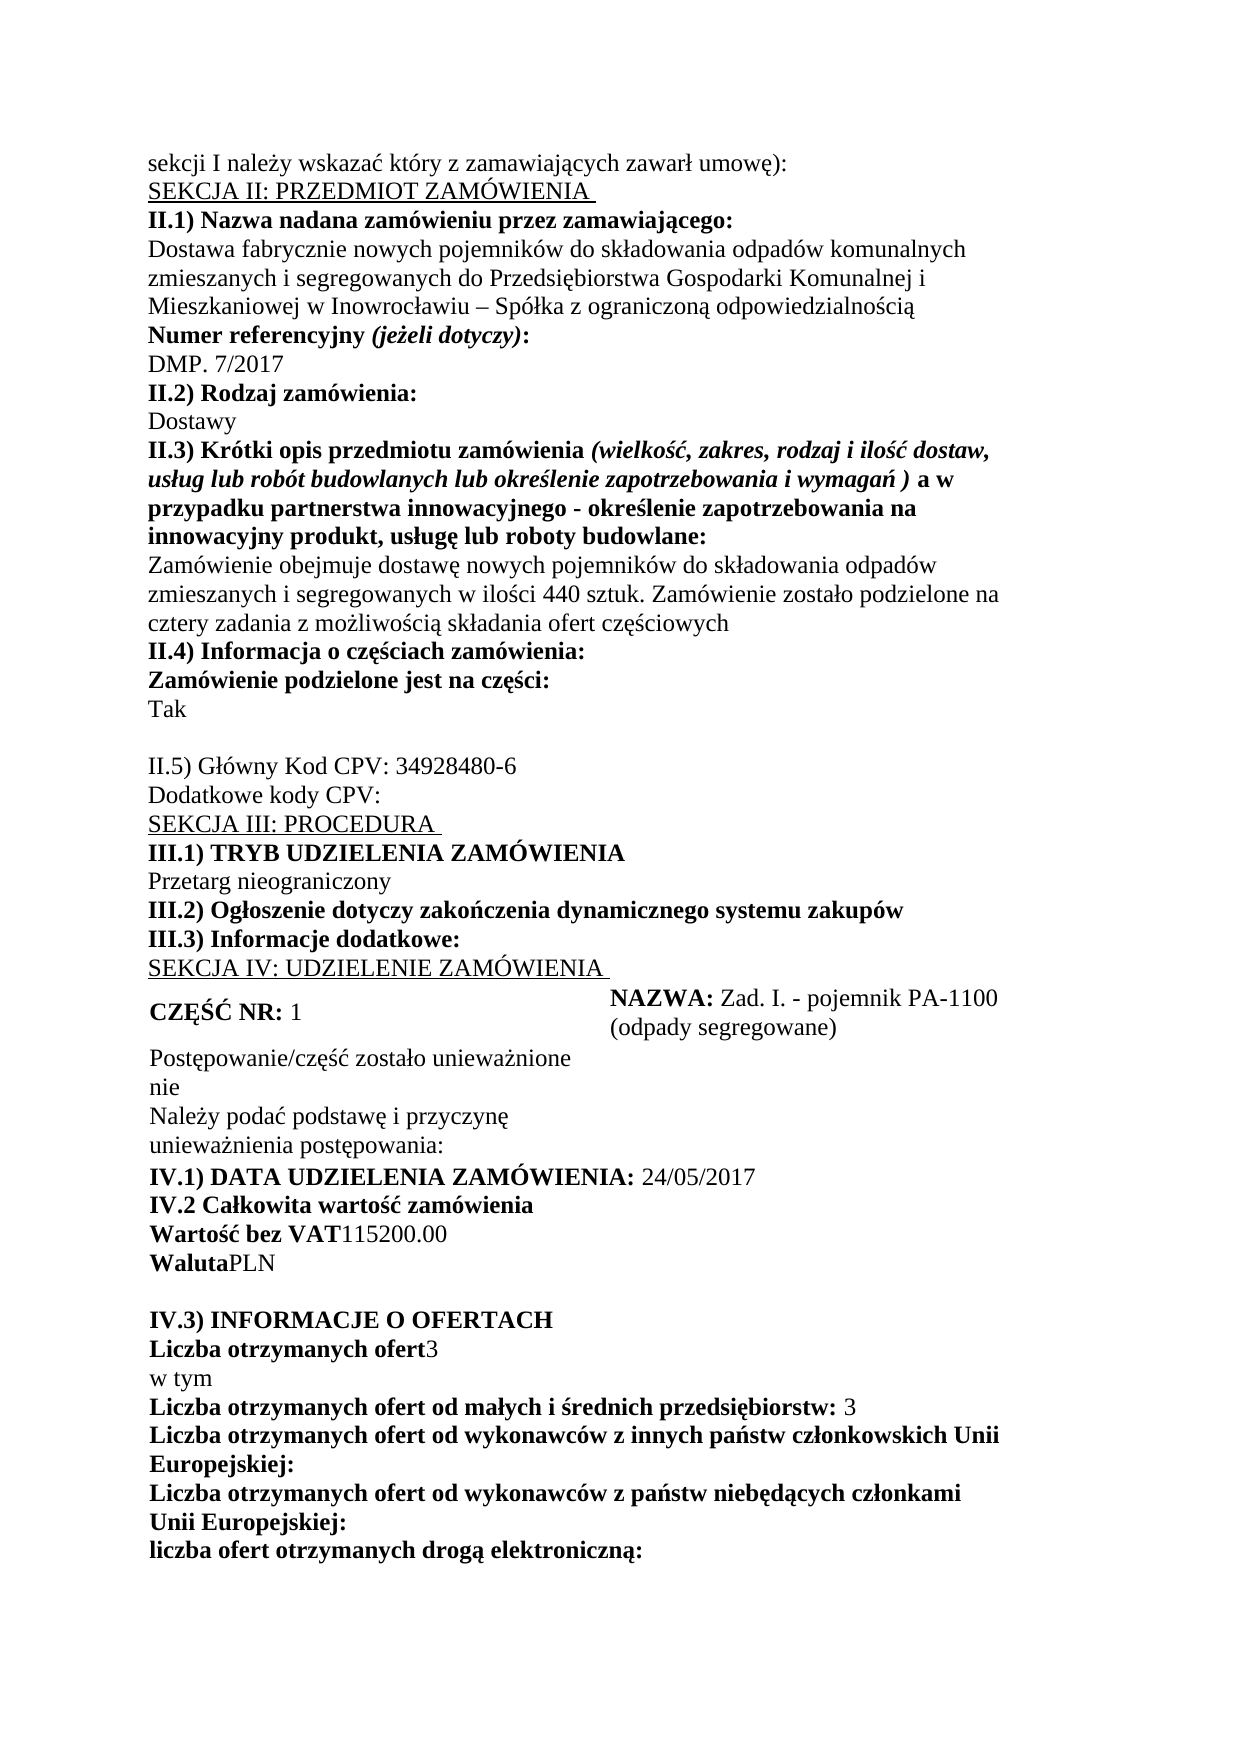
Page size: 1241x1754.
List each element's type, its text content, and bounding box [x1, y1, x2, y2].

table_cell Postępowanie/część zostało unieważnione nie Należy podać podstawę i przyczynę unieważnienia postępowania: [148, 1042, 608, 1160]
table_header NAZWA: Zad. I. - pojemnik PA-1100 (odpady segregowane) [608, 981, 1000, 1042]
table_header CZĘŚĆ NR: 1 [148, 981, 608, 1042]
table_header [1000, 148, 1093, 1594]
table_cell [608, 1042, 1000, 1160]
table_header sekcji I należy wskazać który z zamawiających zawarł umowę): SEKCJA II: PRZEDMIOT ZAMÓWIENIA II.1) Nazwa nadana zamówieniu przez zamawiającego: Dostawa fabrycznie nowych pojemników do składowania odpadów komunalnych zmieszanych i segregowanych do Przedsiębiorstwa Gospodarki Komunalnej i Mieszkaniowej w Inowrocławiu – Spółka z ograniczoną odpowiedzialnością Numer referencyjny (jeżeli dotyczy): DMP. 7/2017 II.2) Rodzaj zamówienia: Dostawy II.3) Krótki opis przedmiotu zamówienia (wielkość, zakres, rodzaj i ilość dostaw, usług lub robót budowlanych lub określenie zapotrzebowania i wymagań ) a w przypadku partnerstwa innowacyjnego - określenie zapotrzebowania na innowacyjny produkt, usługę lub roboty budowlane: Zamówienie obejmuje dostawę nowych pojemników do składowania odpadów zmieszanych i segregowanych w ilości 440 sztuk. Zamówienie zostało podzielone na cztery zadania z możliwością składania ofert częściowych II.4) Informacja o częściach zamówienia: Zamówienie podzielone jest na części: Tak II.5) Główny Kod CPV: 34928480-6 Dodatkowe kody CPV: SEKCJA III: PROCEDURA III.1) TRYB UDZIELENIA ZAMÓWIENIA Przetarg nieograniczony III.2) Ogłoszenie dotyczy zakończenia dynamicznego systemu zakupów III.3) Informacje dodatkowe: SEKCJA IV: UDZIELENIE ZAMÓWIENIA [148, 148, 999, 981]
table_cell IV.1) DATA UDZIELENIA ZAMÓWIENIA: 24/05/2017 IV.2 Całkowita wartość zamówienia Wartość bez VAT115200.00 WalutaPLN IV.3) INFORMACJE O OFERTACH Liczba otrzymanych ofert3 w tym Liczba otrzymanych ofert od małych i średnich przedsiębiorstw: 3 Liczba otrzymanych ofert od wykonawców z innych państw członkowskich Unii Europejskiej: Liczba otrzymanych ofert od wykonawców z państw niebędących członkami Unii Europejskiej: liczba ofert otrzymanych drogą elektroniczną: [148, 1160, 1000, 1594]
